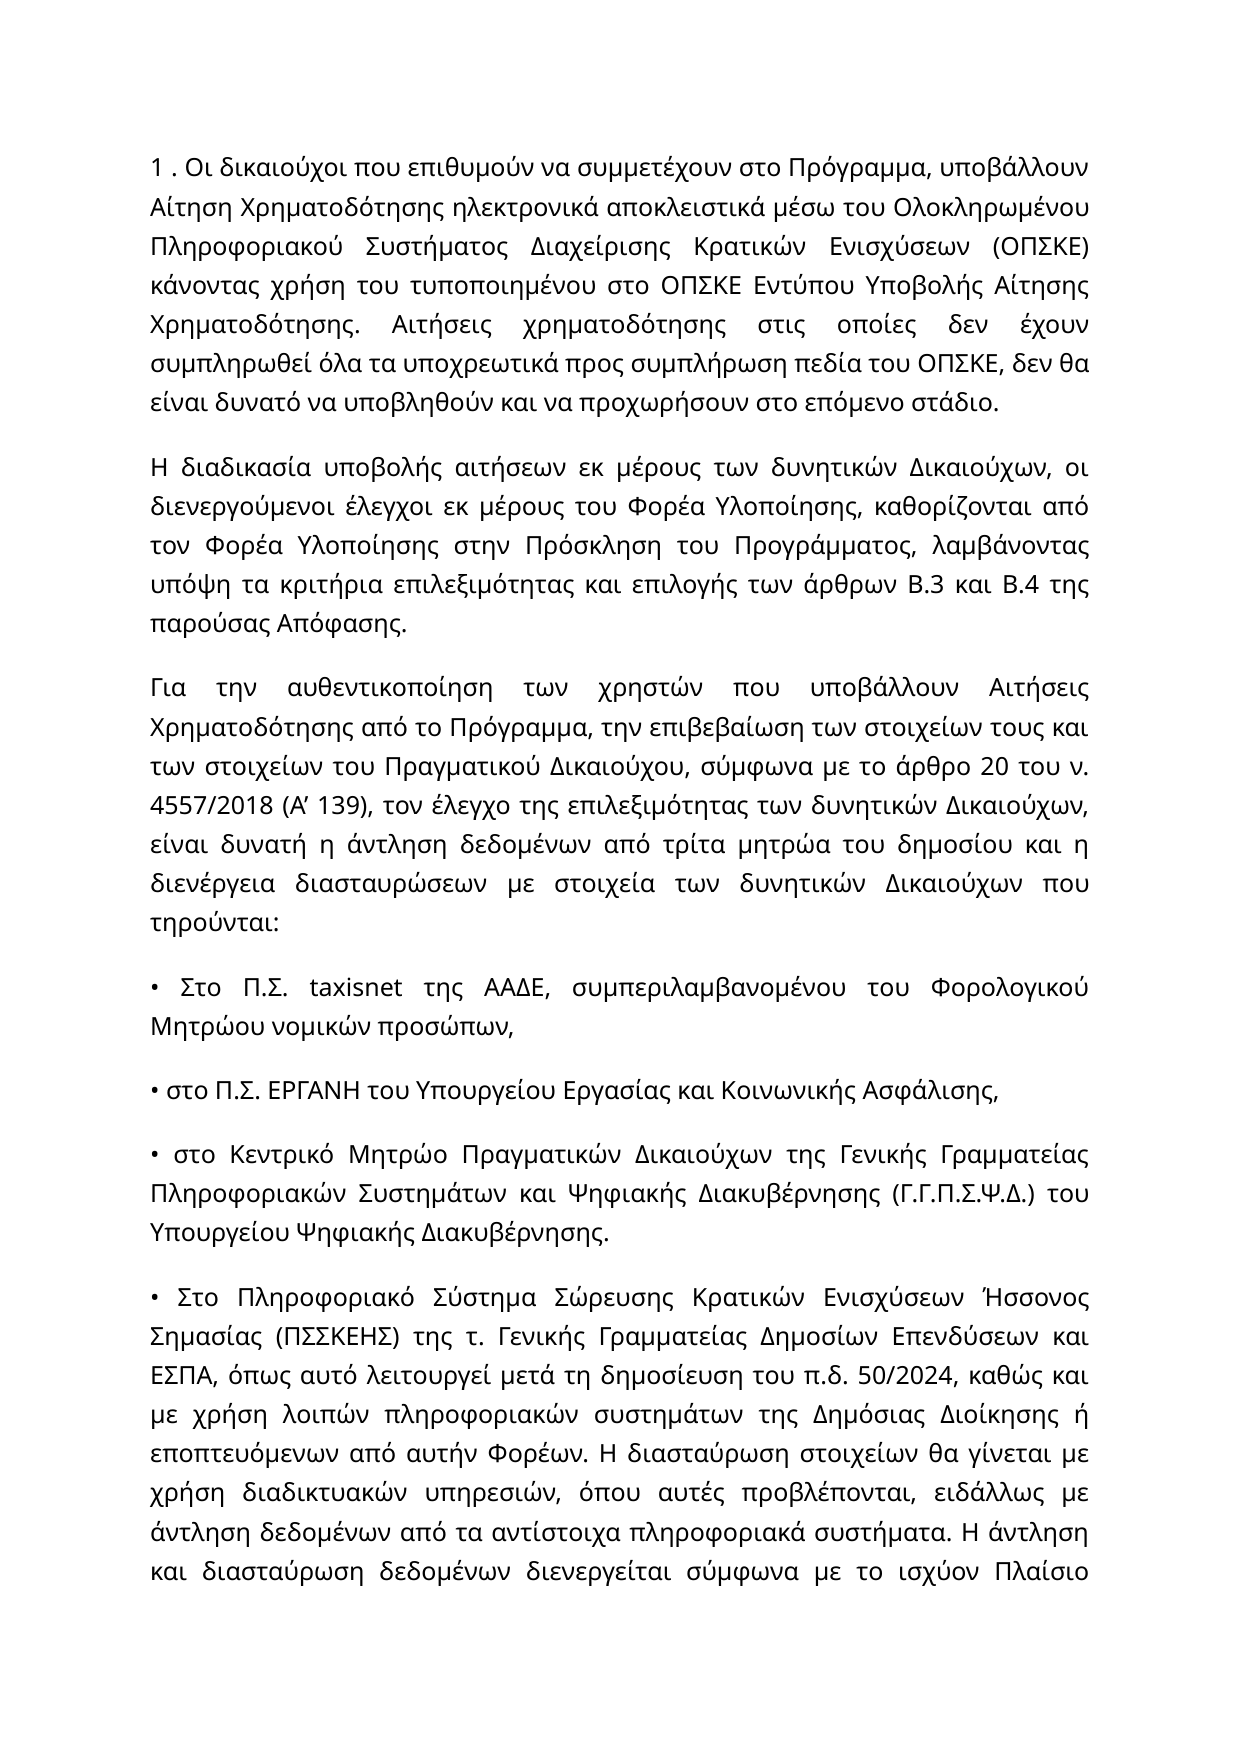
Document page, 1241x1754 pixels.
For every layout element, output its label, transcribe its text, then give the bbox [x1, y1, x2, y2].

text • στο Π.Σ. ΕΡΓΑΝΗ του Υπουργείου Εργασίας και Κοινωνικής Ασφάλισης, [150, 1072, 1090, 1107]
text • Στο Πληροφοριακό Σύστημα Σώρευσης Κρατικών Ενισχύσεων Ήσσονος Σημασίας (ΠΣΣΚΕΗΣ) της τ. Γενικής Γραμματείας Δημοσίων Επενδύσεων και ΕΣΠΑ, όπως αυτό λειτουργεί μετά τη δημοσίευση του π.δ. 50/2024, καθώς και με χρήση λοιπών πληροφοριακών συστημάτων της Δημόσιας Διοίκησης ή εποπτευόμενων από αυτήν Φορέων. Η διασταύρωση στοιχείων θα γίνεται με χρήση διαδικτυακών υπηρεσιών, όπου αυτές προβλέπονται, ειδάλλως με άντληση δεδομένων από τα αντίστοιχα πληροφοριακά συστήματα. Η άντληση και διασταύρωση δεδομένων διενεργείται σύμφωνα με το ισχύον Πλαίσιο [150, 1279, 1090, 1587]
text • Στο Π.Σ. taxisnet της ΑΑΔΕ, συμπεριλαμβανομένου του Φορολογικού Μητρώου νομικών προσώπων, [150, 969, 1090, 1042]
text Η διαδικασία υποβολής αιτήσεων εκ μέρους των δυνητικών Δικαιούχων, οι διενεργούμενοι έλεγχοι εκ μέρους του Φορέα Υλοποίησης, καθορίζονται από τον Φορέα Υλοποίησης στην Πρόσκληση του Προγράμματος, λαμβάνοντας υπόψη τα κριτήρια επιλεξιμότητας και επιλογής των άρθρων Β.3 και Β.4 της παρούσας Απόφασης. [150, 449, 1090, 640]
text • στο Κεντρικό Μητρώο Πραγματικών Δικαιούχων της Γενικής Γραμματείας Πληροφοριακών Συστημάτων και Ψηφιακής Διακυβέρνησης (Γ.Γ.Π.Σ.Ψ.Δ.) του Υπουργείου Ψηφιακής Διακυβέρνησης. [150, 1137, 1090, 1249]
text 1 . Οι δικαιούχοι που επιθυμούν να συμμετέχουν στο Πρόγραμμα, υποβάλλουν Αίτηση Χρηματοδότησης ηλεκτρονικά αποκλειστικά μέσω του Ολοκληρωμένου Πληροφοριακού Συστήματος Διαχείρισης Κρατικών Ενισχύσεων (ΟΠΣΚΕ) κάνοντας χρήση του τυποποιημένου στο ΟΠΣΚΕ Εντύπου Υποβολής Αίτησης Χρηματοδότησης. Αιτήσεις χρηματοδότησης στις οποίες δεν έχουν συμπληρωθεί όλα τα υποχρεωτικά προς συμπλήρωση πεδία του ΟΠΣΚΕ, δεν θα είναι δυνατό να υποβληθούν και να προχωρήσουν στο επόμενο στάδιο. [150, 150, 1090, 419]
text Για την αυθεντικοποίηση των χρηστών που υποβάλλουν Αιτήσεις Χρηματοδότησης από το Πρόγραμμα, την επιβεβαίωση των στοιχείων τους και των στοιχείων του Πραγματικού Δικαιούχου, σύμφωνα με το άρθρο 20 του ν. 4557/2018 (Α’ 139), τον έλεγχο της επιλεξιμότητας των δυνητικών Δικαιούχων, είναι δυνατή η άντληση δεδομένων από τρίτα μητρώα του δημοσίου και η διενέργεια διασταυρώσεων με στοιχεία των δυνητικών Δικαιούχων που τηρούνται: [150, 670, 1090, 939]
